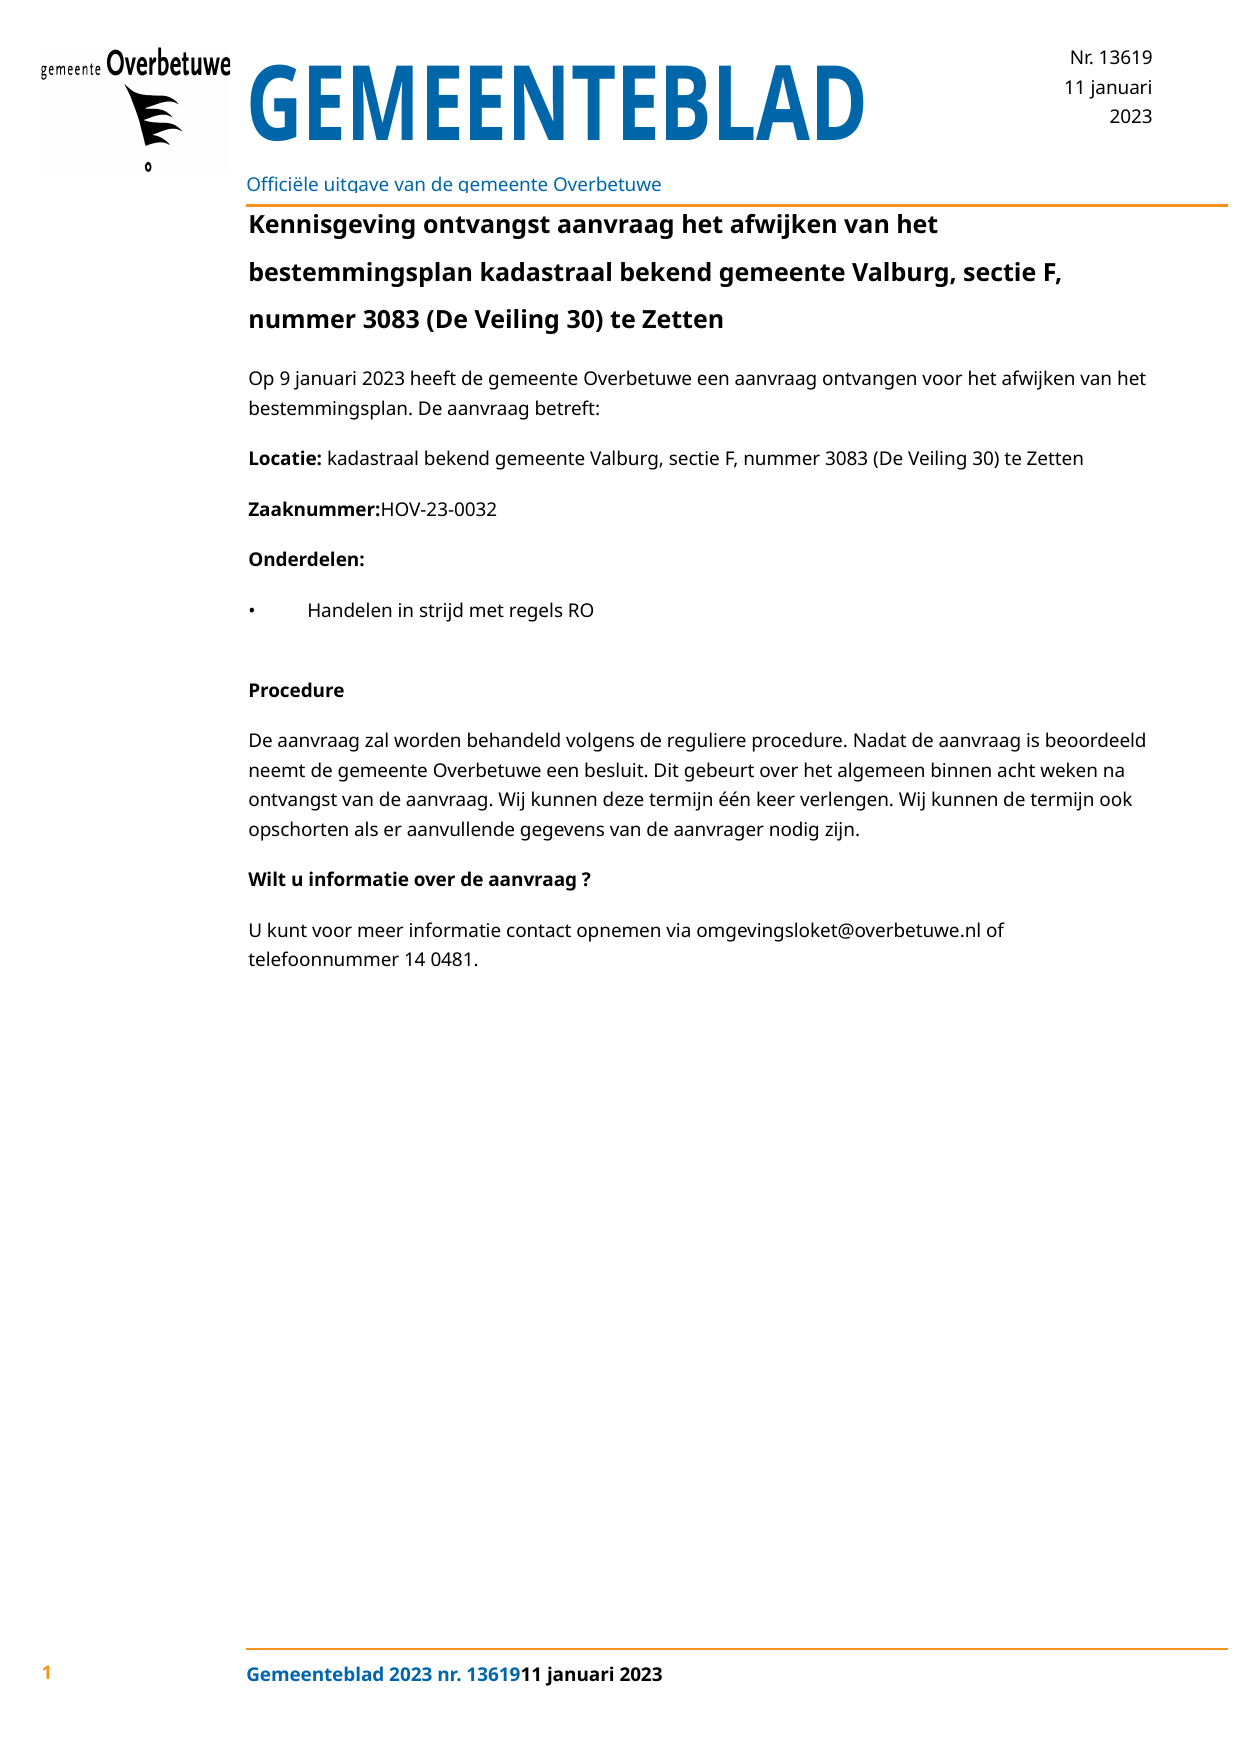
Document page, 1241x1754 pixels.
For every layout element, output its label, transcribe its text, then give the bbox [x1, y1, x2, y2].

text Onderdelen: [248, 546, 1152, 572]
text Procedure [248, 677, 1152, 702]
list Handelen in strijd met regels RO [248, 597, 1152, 622]
text U kunt voor meer informatie contact opnemen via omgevingsloket@overbetuwe.nl of telefoonnummer 14 0481. [248, 917, 1152, 972]
text Zaaknummer:HOV-23-0032 [248, 496, 1152, 522]
text Wilt u informatie over de aanvraag ? [248, 866, 1152, 892]
picture [41, 47, 231, 172]
text Locatie: kadastraal bekend gemeente Valburg, sectie F, nummer 3083 (De Veiling 30) te Zetten [248, 446, 1152, 471]
text Kennisgeving ontvangst aanvraag het afwijken van het bestemmingsplan kadastraal bekend gemeente Valburg, sectie F, nummer 3083 (De Veiling 30) te Zetten [248, 207, 1152, 336]
text Op 9 januari 2023 heeft de gemeente Overbetuwe een aanvraag ontvangen voor het afwijken van het bestemmingsplan. De aanvraag betreft: [248, 366, 1152, 421]
text De aanvraag zal worden behandeld volgens de reguliere procedure. Nadat de aanvraag is beoordeeld neemt de gemeente Overbetuwe een besluit. Dit gebeurt over het algemeen binnen acht weken na ontvangst van de aanvraag. Wij kunnen deze termijn één keer verlengen. Wij kunnen de termijn ook opschorten als er aanvullende gegevens van de aanvrager nodig zijn. [248, 727, 1152, 842]
